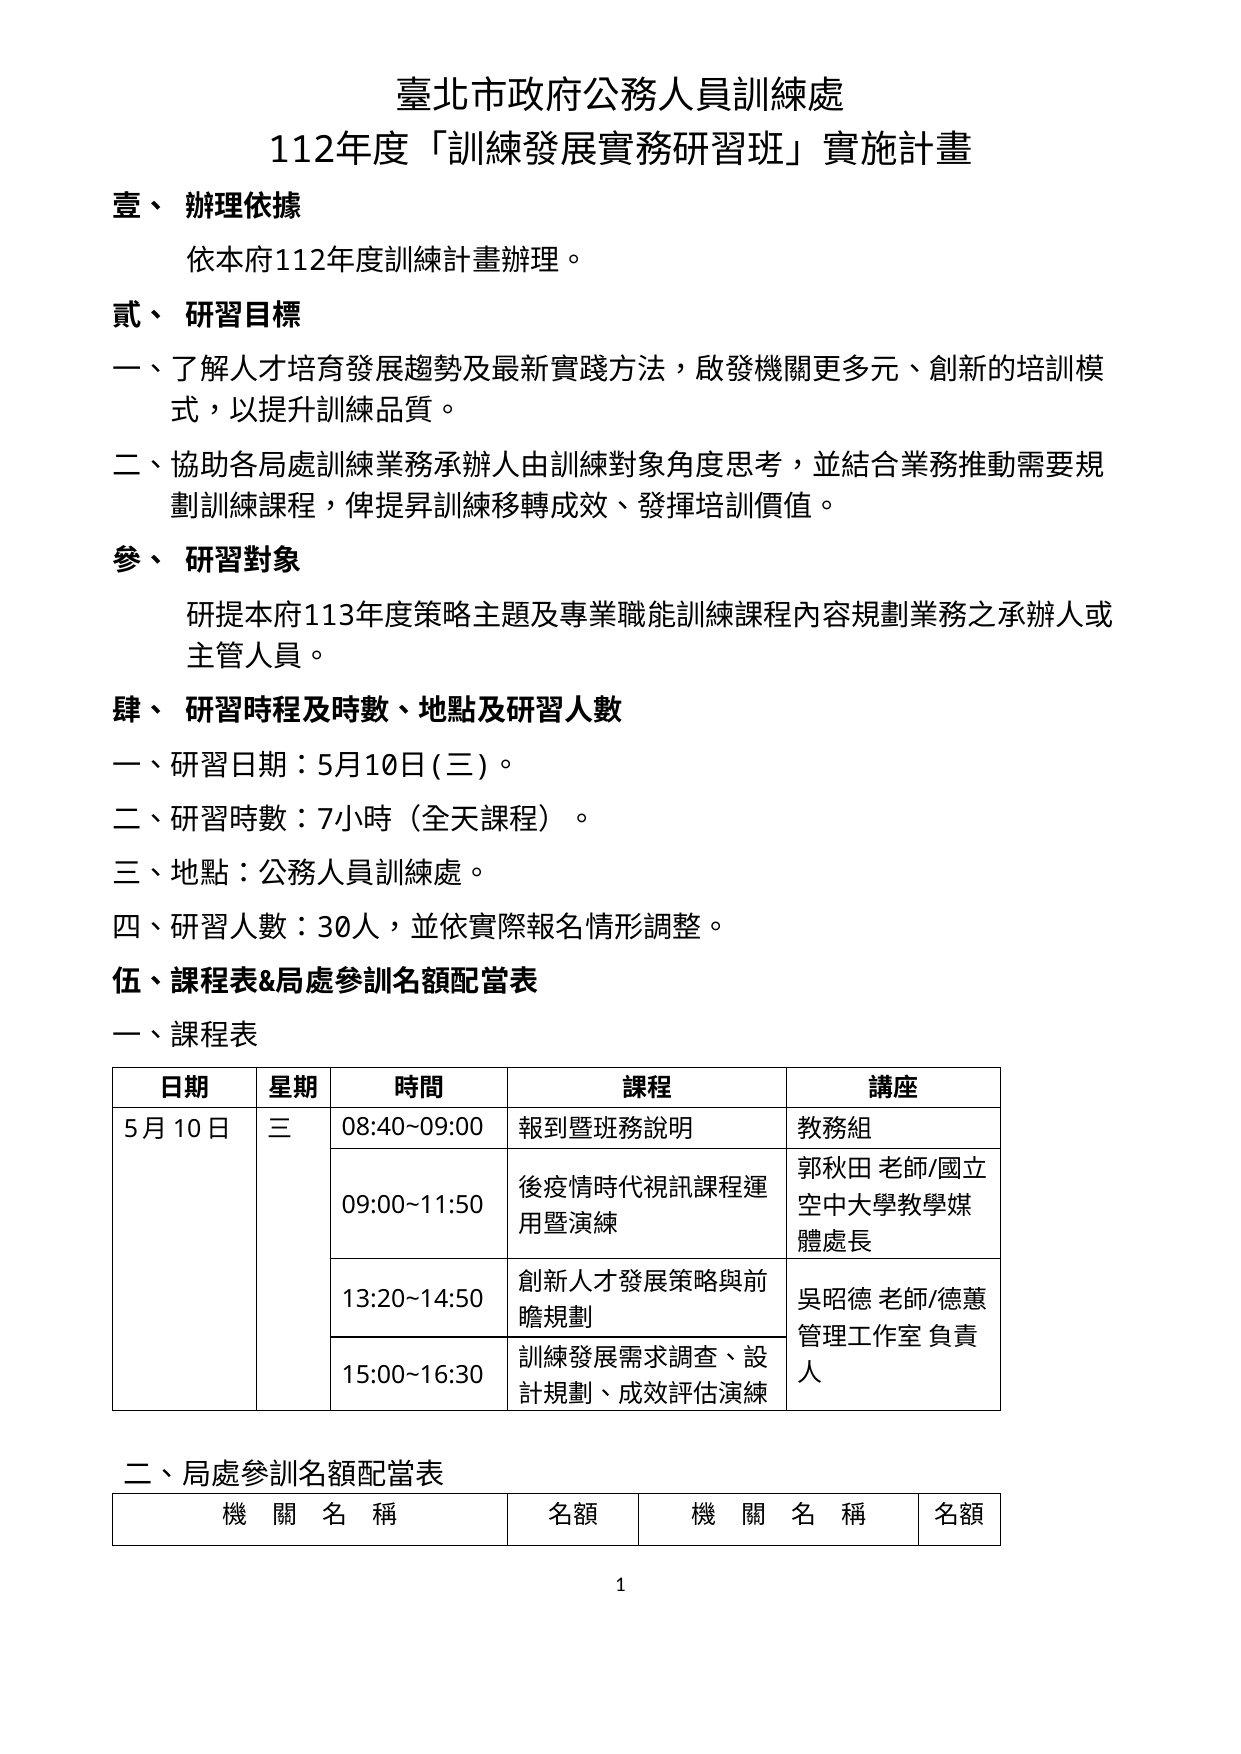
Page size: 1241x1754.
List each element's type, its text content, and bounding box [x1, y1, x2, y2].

text 二、協助各局處訓練業務承辦人由訓練對象角度思考，並結合業務推動需要規劃訓練課程，俾提昇訓練移轉成效、發揮培訓價值。 [112, 442, 1128, 525]
text 壹、 辦理依據 [112, 183, 1128, 225]
text 三、地點：公務人員訓練處。 [112, 850, 1128, 892]
text 四、研習人數：30人，並依實際報名情形調整。 [112, 904, 1128, 946]
table_cell 吳昭德 老師/德蕙管理工作室 負責人 [787, 1259, 1000, 1410]
table_cell 名額 [508, 1494, 638, 1545]
table_cell 訓練發展需求調查、設計規劃、成效評估演練 [508, 1338, 786, 1410]
text 依本府112年度訓練計畫辦理。 [112, 237, 1128, 279]
text 臺北市政府公務人員訓練處 [112, 75, 1128, 117]
table_cell 教務組 [787, 1108, 1000, 1148]
table_cell 名額 [919, 1494, 1000, 1545]
table_cell 機 關 名 稱 [113, 1494, 507, 1545]
table_cell 報到暨班務說明 [508, 1108, 786, 1148]
text 112年度「訓練發展實務研習班」實施計畫 [112, 129, 1128, 171]
table_cell 09:00~11:50 [331, 1149, 507, 1258]
table_cell 二、局處參訓名額配當表 [112, 1411, 1001, 1493]
text 肆、 研習時程及時數、地點及研習人數 [112, 687, 1128, 729]
table_header 日期 [113, 1068, 256, 1107]
text 伍、課程表&局處參訓名額配當表 [112, 958, 1128, 1000]
table_header 講座 [787, 1068, 1000, 1107]
table_cell 機 關 名 稱 [639, 1494, 918, 1545]
table_cell 13:20~14:50 [331, 1259, 507, 1336]
text 二、研習時數：7小時（全天課程）。 [112, 796, 1128, 837]
text 一、課程表 [112, 1012, 1128, 1054]
table_header 星期 [257, 1068, 330, 1107]
table_cell 5月10日 [113, 1108, 256, 1410]
table_cell 08:40~09:00 [331, 1108, 507, 1148]
table_cell 創新人才發展策略與前瞻規劃 [508, 1259, 786, 1336]
table_header 時間 [331, 1068, 507, 1107]
text 一、了解人才培育發展趨勢及最新實踐方法，啟發機關更多元、創新的培訓模式，以提升訓練品質。 [112, 346, 1128, 429]
text 研提本府113年度策略主題及專業職能訓練課程內容規劃業務之承辦人或主管人員。 [186, 592, 1128, 675]
table_cell 15:00~16:30 [331, 1338, 507, 1410]
table_header 課程 [508, 1068, 786, 1107]
text 一、研習日期：5月10日(三)。 [112, 742, 1128, 783]
table_cell 後疫情時代視訊課程運用暨演練 [508, 1149, 786, 1258]
table_cell 三 [257, 1108, 330, 1410]
text 參、 研習對象 [112, 537, 1128, 579]
table_cell 郭秋田 老師/國立空中大學教學媒體處長 [787, 1149, 1000, 1258]
text 貳、 研習目標 [112, 292, 1128, 333]
